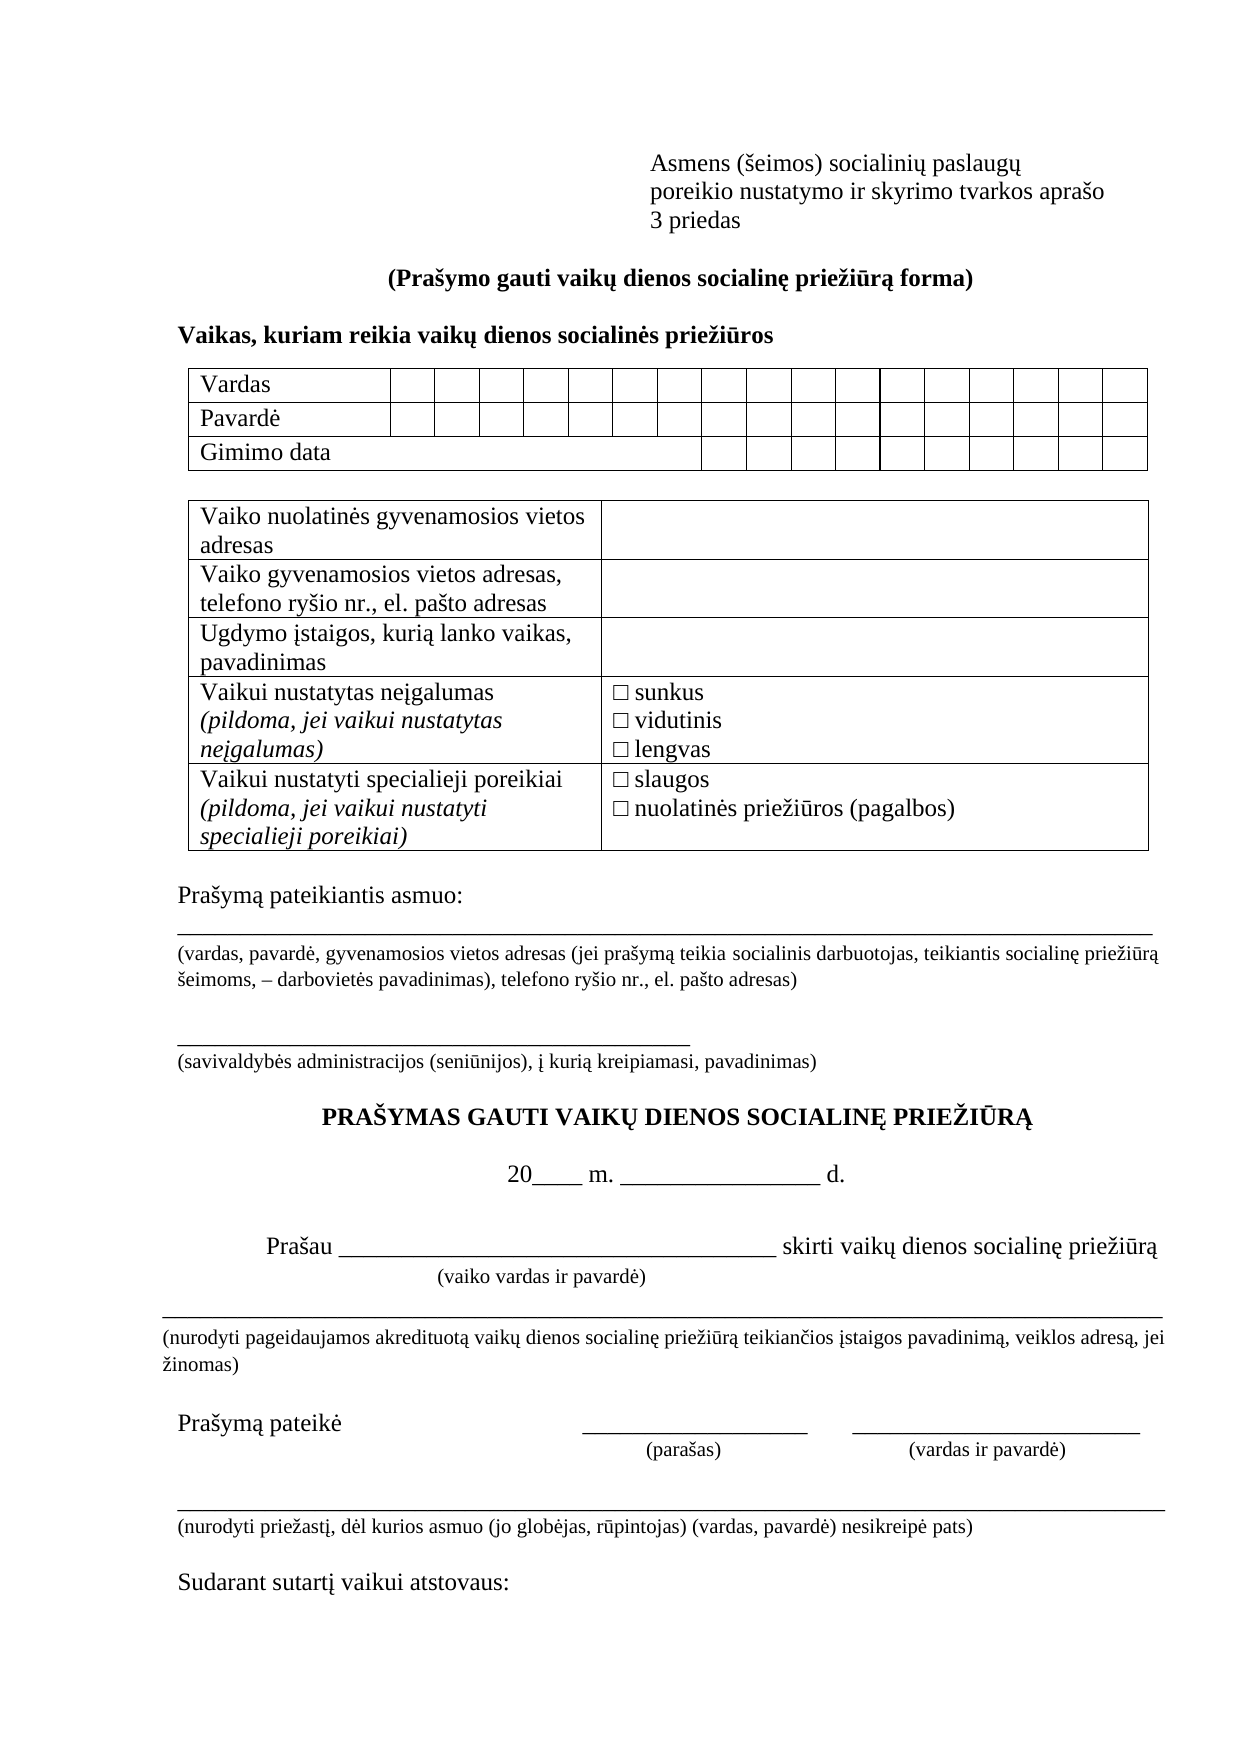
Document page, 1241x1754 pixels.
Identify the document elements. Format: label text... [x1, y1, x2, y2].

text (vardas, pavardė, gyvenamosios vietos adresas (jei prašymą teikia socialinis darbuotojas, teikiantis socialinę priežiūrą šeimoms, – darbovietės pavadinimas), telefono ryšio nr., el. pašto adresas) [177, 937, 1181, 991]
table_cell [480, 403, 523, 436]
text (nurodyti pageidaujamos akredituotą vaikų dienos socialinę priežiūrą teikiančios įstaigos pavadinimą, veiklos adresą, jei žinomas) [162, 1324, 1184, 1376]
table_cell Vaikui nustatytas neįgalumas (pildoma, jei vaikui nustatytas neįgalumas) [189, 677, 601, 763]
text (parašas) (vardas ir pavardė) [177, 1437, 1181, 1461]
table_cell [1014, 437, 1058, 470]
text (nurodyti priežastį, dėl kurios asmuo (jo globėjas, rūpintojas) (vardas, pavardė) nesikreipė pats) [177, 1514, 1181, 1538]
text Prašymą pateikiantis asmuo: [177, 880, 1181, 909]
table_cell □ slaugos □ nuolatinės priežiūros (pagalbos) [602, 764, 1148, 850]
text Vaikas, kuriam reikia vaikų dienos socialinės priežiūros [177, 320, 1184, 349]
table_cell [569, 403, 612, 436]
table_cell [658, 403, 701, 436]
table_header [480, 369, 523, 402]
table_header Vardas [189, 369, 390, 402]
text 3 priedas [177, 205, 1181, 234]
table_cell Gimimo data [189, 437, 701, 470]
table_header [836, 369, 879, 402]
table_cell [970, 437, 1013, 470]
table_cell [881, 403, 924, 436]
table_cell [925, 437, 969, 470]
table_cell [602, 618, 1148, 676]
table_header [881, 369, 924, 402]
table_cell [792, 403, 835, 436]
table_header [1014, 369, 1058, 402]
text _______________________________________________________________________________ [177, 1485, 1181, 1514]
table_cell [391, 403, 434, 436]
table_cell Ugdymo įstaigos, kurią lanko vaikas, pavadinimas [189, 618, 601, 676]
table_header [435, 369, 479, 402]
table_cell [1103, 403, 1147, 436]
table_header [524, 369, 568, 402]
text Prašau ___________________________________ skirti vaikų dienos socialinę priežiūrą [177, 1231, 1184, 1260]
table_header [702, 369, 746, 402]
text (vaiko vardas ir pavardė) [177, 1264, 1184, 1288]
text (savivaldybės administracijos (seniūnijos), į kurią kreipiamasi, pavadinimas) [177, 1049, 1184, 1073]
table_header [1059, 369, 1102, 402]
table_header [613, 369, 657, 402]
table_header [658, 369, 701, 402]
table_cell [702, 403, 746, 436]
table_header [569, 369, 612, 402]
table_header [747, 369, 791, 402]
table_cell [602, 560, 1148, 617]
table_header [792, 369, 835, 402]
table_cell [702, 437, 746, 470]
table_cell [747, 437, 791, 470]
text poreikio nustatymo ir skyrimo tvarkos aprašo [177, 176, 1181, 205]
table_cell [1014, 403, 1058, 436]
text Asmens (šeimos) socialinių paslaugų [177, 148, 1181, 176]
text Prašymą pateikė __________________ _______________________ [177, 1408, 1181, 1437]
table_cell [881, 437, 924, 470]
text 20____ m. ________________ d. [177, 1159, 1181, 1188]
table_cell [1059, 437, 1102, 470]
table_cell Vaiko gyvenamosios vietos adresas, telefono ryšio nr., el. pašto adresas [189, 560, 601, 617]
table_header [970, 369, 1013, 402]
text (Prašymo gauti vaikų dienos socialinę priežiūrą forma) [177, 263, 1184, 291]
table_cell [836, 403, 879, 436]
table_cell [1103, 437, 1147, 470]
table_cell □ sunkus □ vidutinis □ lengvas [602, 677, 1148, 763]
table_header [925, 369, 969, 402]
text Sudarant sutartį vaikui atstovaus: [177, 1567, 1181, 1596]
table_cell [1059, 403, 1102, 436]
table_cell Pavardė [189, 403, 390, 436]
table_cell [435, 403, 479, 436]
text ______________________________________________________________________________ [177, 909, 1181, 937]
table_cell [613, 403, 657, 436]
table_cell [970, 403, 1013, 436]
table_cell Vaikui nustatyti specialieji poreikiai (pildoma, jei vaikui nustatyti specialieji poreikiai) [189, 764, 601, 850]
table_cell [836, 437, 879, 470]
table_header [1103, 369, 1147, 402]
text PRAŠYMAS GAUTI VAIKŲ DIENOS SOCIALINĘ PRIEŽIŪRĄ [177, 1102, 1184, 1130]
table_cell [524, 403, 568, 436]
table_cell [925, 403, 969, 436]
table_header [602, 501, 1148, 558]
text ________________________________________________________________________________ [162, 1292, 1184, 1320]
table_header [391, 369, 434, 402]
table_header Vaiko nuolatinės gyvenamosios vietos adresas [189, 501, 601, 558]
table_cell [747, 403, 791, 436]
text _________________________________________ [177, 1020, 1181, 1049]
table_cell [792, 437, 835, 470]
